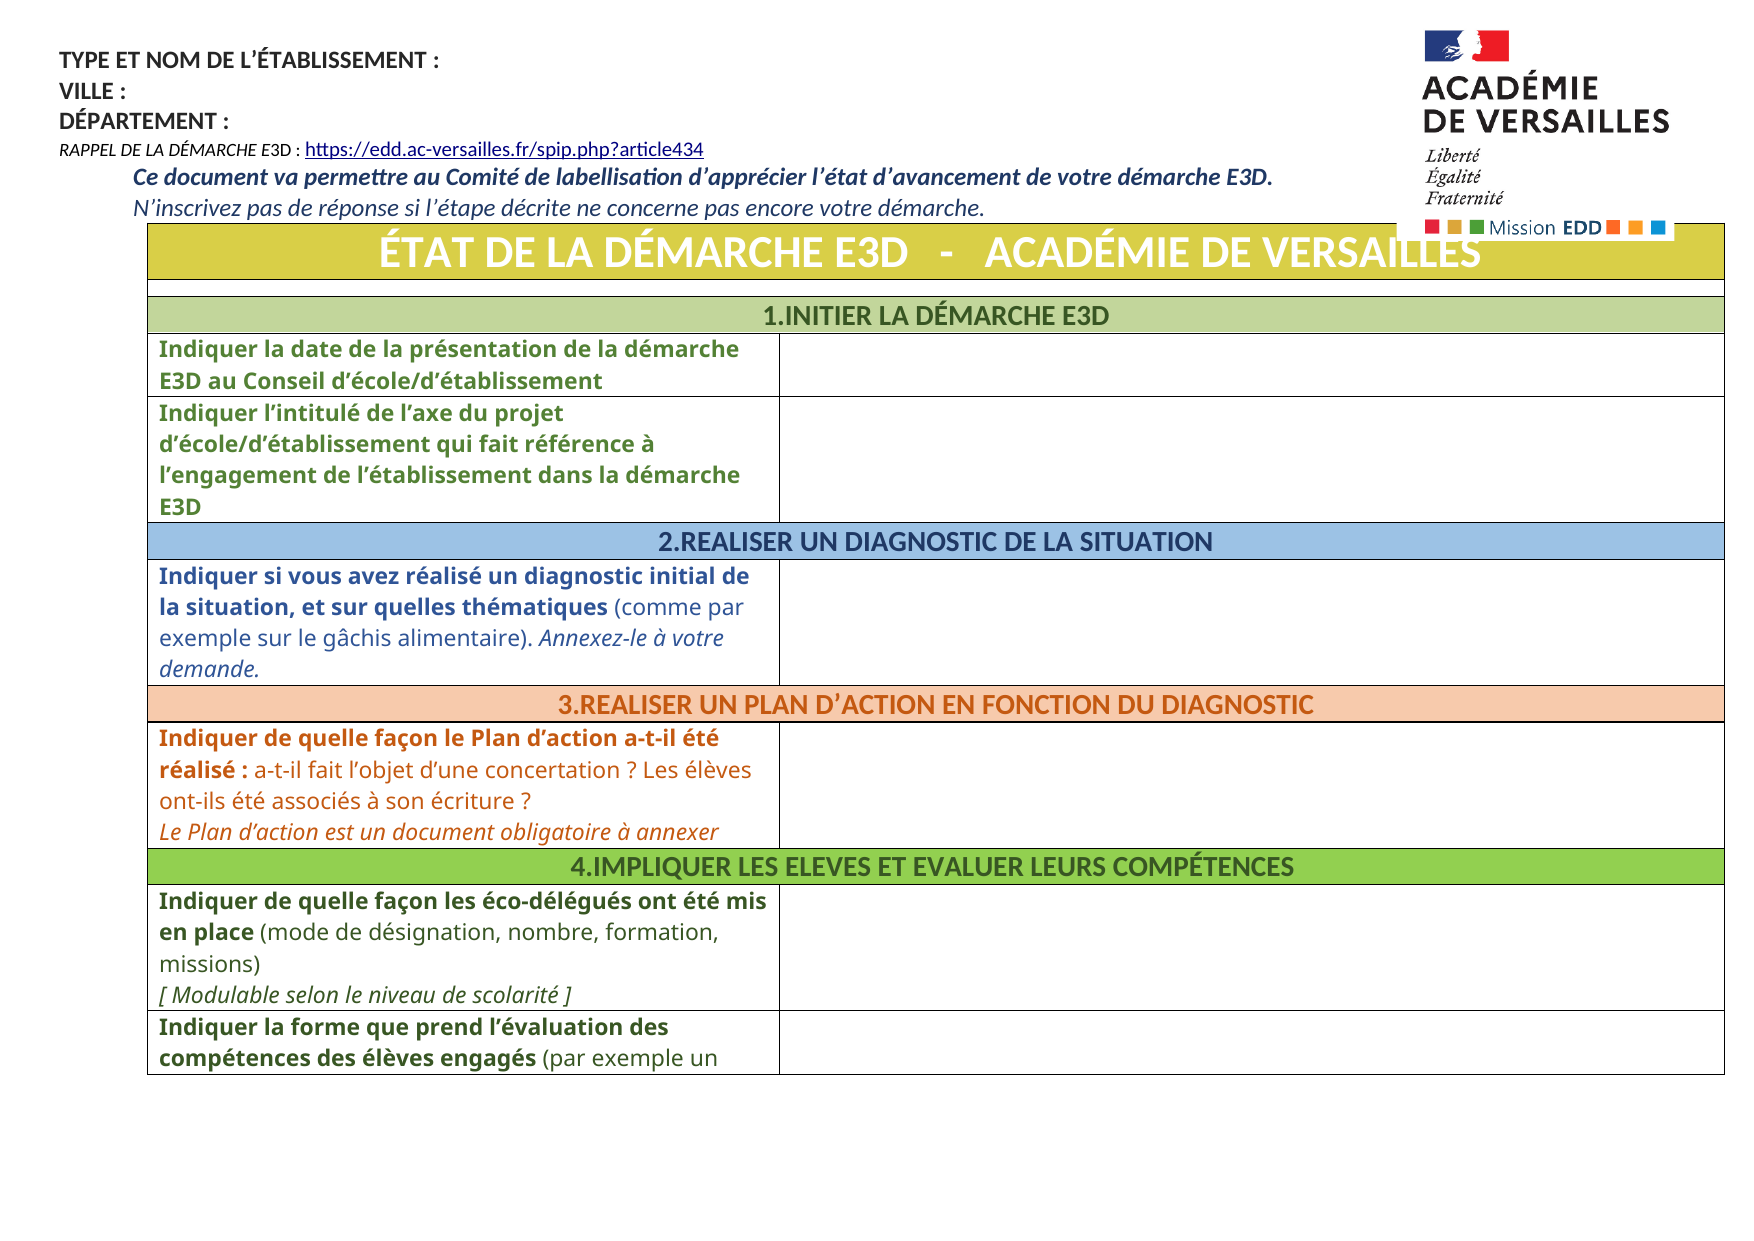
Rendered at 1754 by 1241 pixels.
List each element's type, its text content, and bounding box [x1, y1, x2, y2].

table_cell Indiquer la forme que prend l’évaluation des compétences des élèves engagés (par exemple un [148, 1011, 779, 1074]
table_cell 4.IMPLIQUER LES ELEVES ET EVALUER LEURS COMPÉTENCES [148, 849, 1724, 884]
table_cell [780, 397, 1724, 522]
text Ce document va permettre au Comité de labellisation d’apprécier l’état d’avancement de votre démarche E3D. [133, 161, 1396, 192]
text N’inscrivez pas de réponse si l’étape décrite ne concerne pas encore votre démarche. [133, 192, 1396, 222]
table_cell [780, 1011, 1724, 1074]
table_cell [780, 334, 1724, 396]
table_cell [148, 280, 1724, 296]
table_cell Indiquer l’intitulé de l’axe du projet d’école/d’établissement qui fait référence à l’engagement de l’établissement dans la démarche E3D [148, 397, 779, 522]
table_cell [780, 723, 1724, 847]
table_header ÉTAT DE LA DÉMARCHE E3D - ACADÉMIE DE VERSAILLES [148, 224, 1724, 279]
table_cell [780, 885, 1724, 1010]
table_cell 3.REALISER UN PLAN D’ACTION EN FONCTION DU DIAGNOSTIC [148, 686, 1724, 721]
text DÉPARTEMENT : [59, 105, 1396, 136]
table_cell Indiquer si vous avez réalisé un diagnostic initial de la situation, et sur quelles thématiques (comme par exemple sur le gâchis alimentaire). Annexez-le à votre demande. [148, 560, 779, 685]
table_cell 1.INITIER LA DÉMARCHE E3D [148, 297, 1724, 332]
table_cell Indiquer de quelle façon les éco-délégués ont été mis en place (mode de désignation, nombre, formation, missions) [ Modulable selon le niveau de scolarité ] [148, 885, 779, 1010]
text VILLE : [59, 75, 1396, 105]
table_cell 2.REALISER UN DIAGNOSTIC DE LA SITUATION [148, 523, 1724, 559]
table_cell [780, 560, 1724, 685]
table_cell Indiquer la date de la présentation de la démarche E3D au Conseil d’école/d’établissement [148, 334, 779, 396]
text TYPE ET NOM DE L’ÉTABLISSEMENT : [59, 44, 1396, 75]
table_cell Indiquer de quelle façon le Plan d’action a-t-il été réalisé : a-t-il fait l’objet d’une concertation ? Les élèves ont-ils été associés à son écriture ? Le Plan d’action est un document obligatoire à annexer [148, 723, 779, 847]
text RAPPEL DE LA DÉMARCHE E3D : https://edd.ac-versailles.fr/spip.php?article434 [59, 136, 1396, 161]
